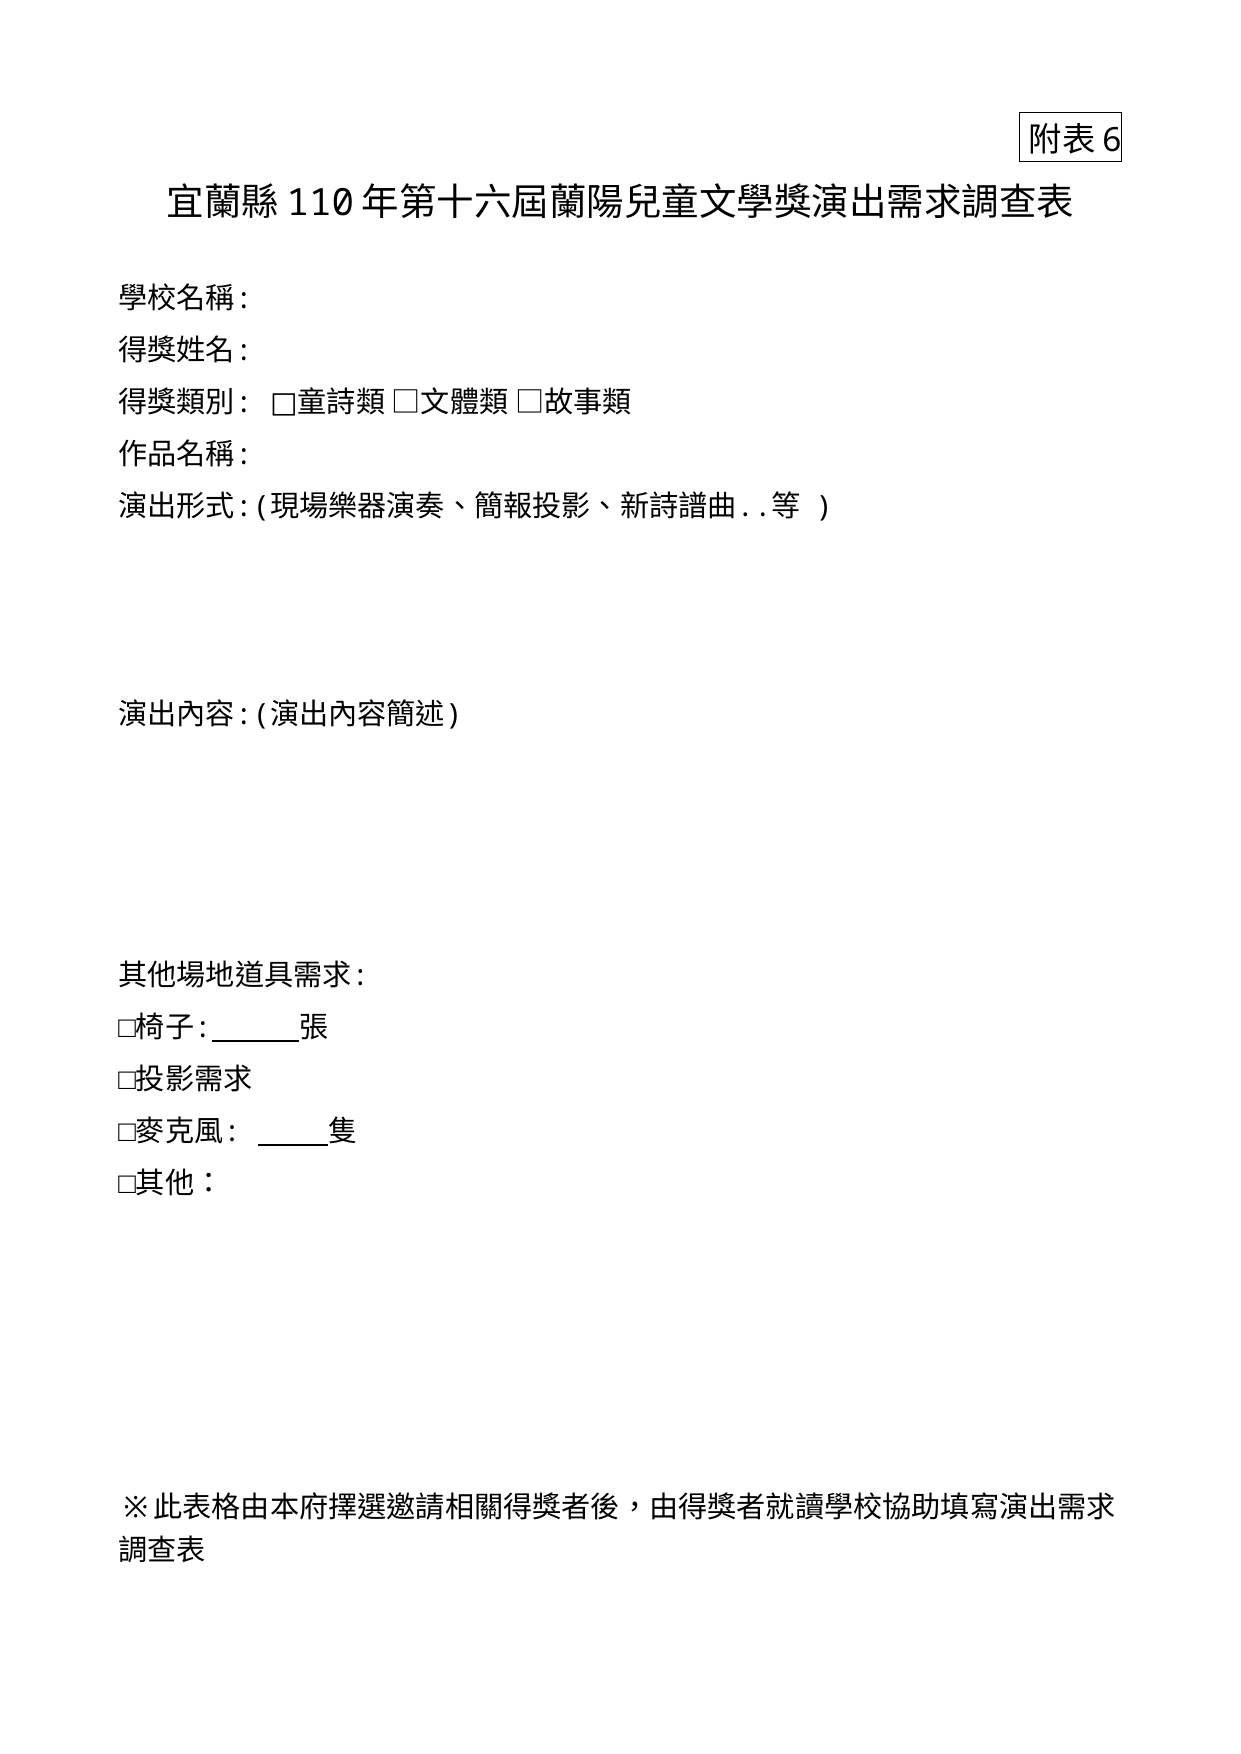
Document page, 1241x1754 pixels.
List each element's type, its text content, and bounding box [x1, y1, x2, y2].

text □其他： [118, 1152, 1122, 1204]
text 其他場地道具需求: [118, 943, 1122, 996]
text 得獎類別: □童詩類 □文體類 □故事類 [118, 371, 1122, 423]
text 演出內容:(演出內容簡述) [118, 683, 1122, 735]
text ※此表格由本府擇選邀請相關得獎者後，由得獎者就讀學校協助填寫演出需求調查表 [118, 1484, 1122, 1568]
text 附表6 [1020, 118, 1121, 160]
text 作品名稱: [118, 423, 1122, 475]
text □麥克風: 隻 [118, 1100, 1122, 1152]
text 演出形式:(現場樂器演奏、簡報投影、新詩譜曲..等 ) [118, 475, 1122, 527]
text 得獎姓名: [118, 318, 1122, 371]
text □椅子: 張 [118, 996, 1122, 1048]
text 學校名稱: [118, 266, 1122, 318]
text □投影需求 [118, 1048, 1122, 1100]
text [118, 118, 1019, 160]
text 宜蘭縣110年第十六屆蘭陽兒童文學獎演出需求調查表 [118, 172, 1122, 227]
